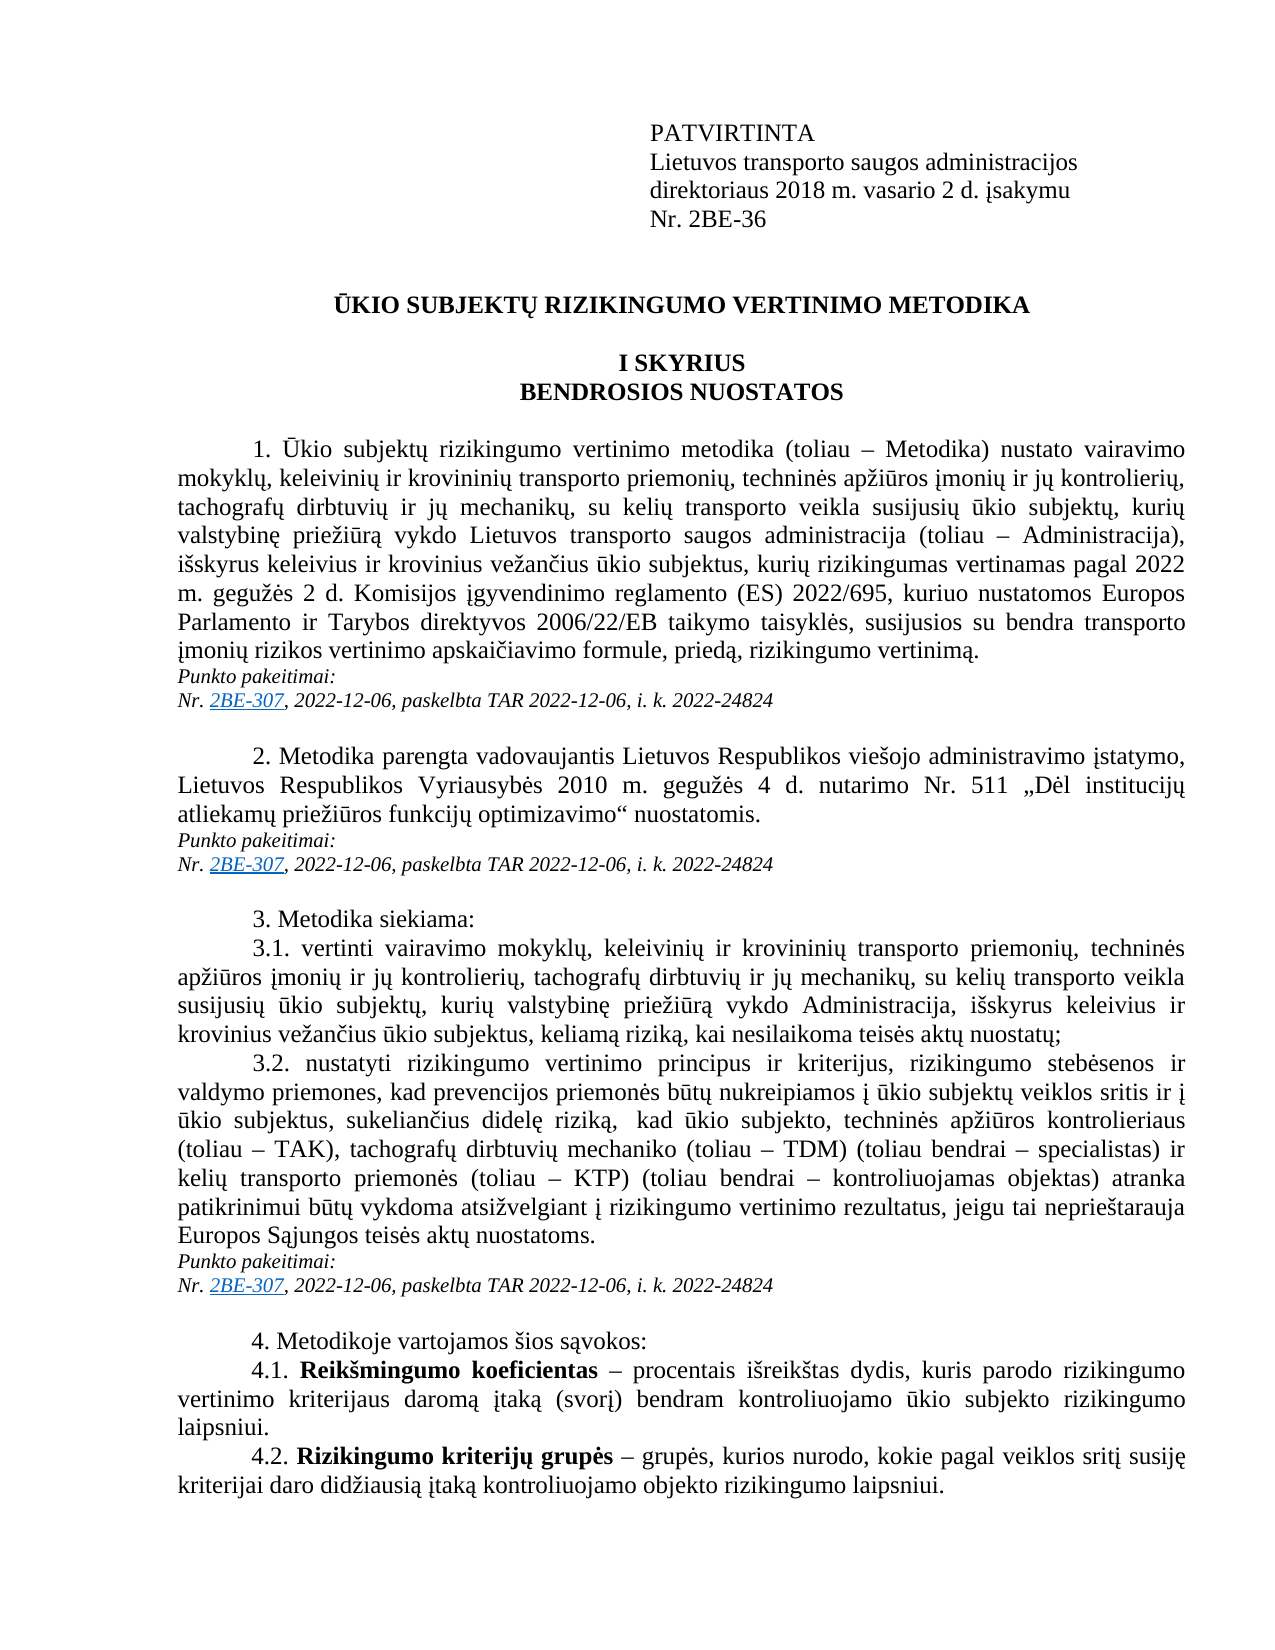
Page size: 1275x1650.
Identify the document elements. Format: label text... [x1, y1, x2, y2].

text I SKYRIUS [177, 348, 1186, 377]
text ŪKIO SUBJEKTŲ RIZIKINGUMO VERTINIMO METODIKA [177, 291, 1186, 319]
text Nr. 2BE-307, 2022-12-06, paskelbta TAR 2022-12-06, i. k. 2022-24824 [177, 1273, 1186, 1297]
text direktoriaus 2018 m. vasario 2 d. įsakymu [649, 176, 1186, 204]
text Punkto pakeitimai: [177, 664, 1186, 688]
text Nr. 2BE-36 [649, 204, 1186, 233]
text 4.2. Rizikingumo kriterijų grupės – grupės, kurios nurodo, kokie pagal veiklos sritį susiję kriterijai daro didžiausią įtaką kontroliuojamo objekto rizikingumo laipsniui. [177, 1441, 1186, 1499]
text 4. Metodikoje vartojamos šios sąvokos: [177, 1326, 1186, 1355]
text Punkto pakeitimai: [177, 827, 1186, 852]
text 4.1. Reikšmingumo koeficientas – procentais išreikštas dydis, kuris parodo rizikingumo vertinimo kriterijaus daromą įtaką (svorį) bendram kontroliuojamo ūkio subjekto rizikingumo laipsniui. [177, 1355, 1186, 1441]
text 2. Metodika parengta vadovaujantis Lietuvos Respublikos viešojo administravimo įstatymo, Lietuvos Respublikos Vyriausybės 2010 m. gegužės 4 d. nutarimo Nr. 511 „Dėl institucijų atliekamų priežiūros funkcijų optimizavimo“ nuostatomis. [177, 741, 1186, 827]
text 3.2. nustatyti rizikingumo vertinimo principus ir kriterijus, rizikingumo stebėsenos ir valdymo priemones, kad prevencijos priemonės būtų nukreipiamos į ūkio subjektų veiklos sritis ir į ūkio subjektus, sukeliančius didelę riziką, kad ūkio subjekto, techninės apžiūros kontrolieriaus (toliau – TAK), tachografų dirbtuvių mechaniko (toliau – TDM) (toliau bendrai – specialistas) ir kelių transporto priemonės (toliau – KTP) (toliau bendrai – kontroliuojamas objektas) atranka patikrinimui būtų vykdoma atsižvelgiant į rizikingumo vertinimo rezultatus, jeigu tai neprieštarauja Europos Sąjungos teisės aktų nuostatoms. [177, 1048, 1186, 1249]
text Nr. 2BE-307, 2022-12-06, paskelbta TAR 2022-12-06, i. k. 2022-24824 [177, 688, 1186, 712]
text BENDROSIOS NUOSTATOS [177, 377, 1186, 406]
text Punkto pakeitimai: [177, 1249, 1186, 1273]
text 3.1. vertinti vairavimo mokyklų, keleivinių ir krovininių transporto priemonių, techninės apžiūros įmonių ir jų kontrolierių, tachografų dirbtuvių ir jų mechanikų, su kelių transporto veikla susijusių ūkio subjektų, kurių valstybinę priežiūrą vykdo Administracija, išskyrus keleivius ir krovinius vežančius ūkio subjektus, keliamą riziką, kai nesilaikoma teisės aktų nuostatų; [177, 933, 1186, 1048]
text PATVIRTINTA [650, 118, 1186, 147]
text 1. Ūkio subjektų rizikingumo vertinimo metodika (toliau – Metodika) nustato vairavimo mokyklų, keleivinių ir krovininių transporto priemonių, techninės apžiūros įmonių ir jų kontrolierių, tachografų dirbtuvių ir jų mechanikų, su kelių transporto veikla susijusių ūkio subjektų, kurių valstybinę priežiūrą vykdo Lietuvos transporto saugos administracija (toliau – Administracija), išskyrus keleivius ir krovinius vežančius ūkio subjektus, kurių rizikingumas vertinamas pagal 2022 m. gegužės 2 d. Komisijos įgyvendinimo reglamento (ES) 2022/695, kuriuo nustatomos Europos Parlamento ir Tarybos direktyvos 2006/22/EB taikymo taisyklės, susijusios su bendra transporto įmonių rizikos vertinimo apskaičiavimo formule, priedą, rizikingumo vertinimą. [177, 434, 1186, 664]
text 3. Metodika siekiama: [177, 904, 1186, 933]
text Nr. 2BE-307, 2022-12-06, paskelbta TAR 2022-12-06, i. k. 2022-24824 [177, 852, 1186, 876]
text Lietuvos transporto saugos administracijos [649, 147, 1186, 176]
